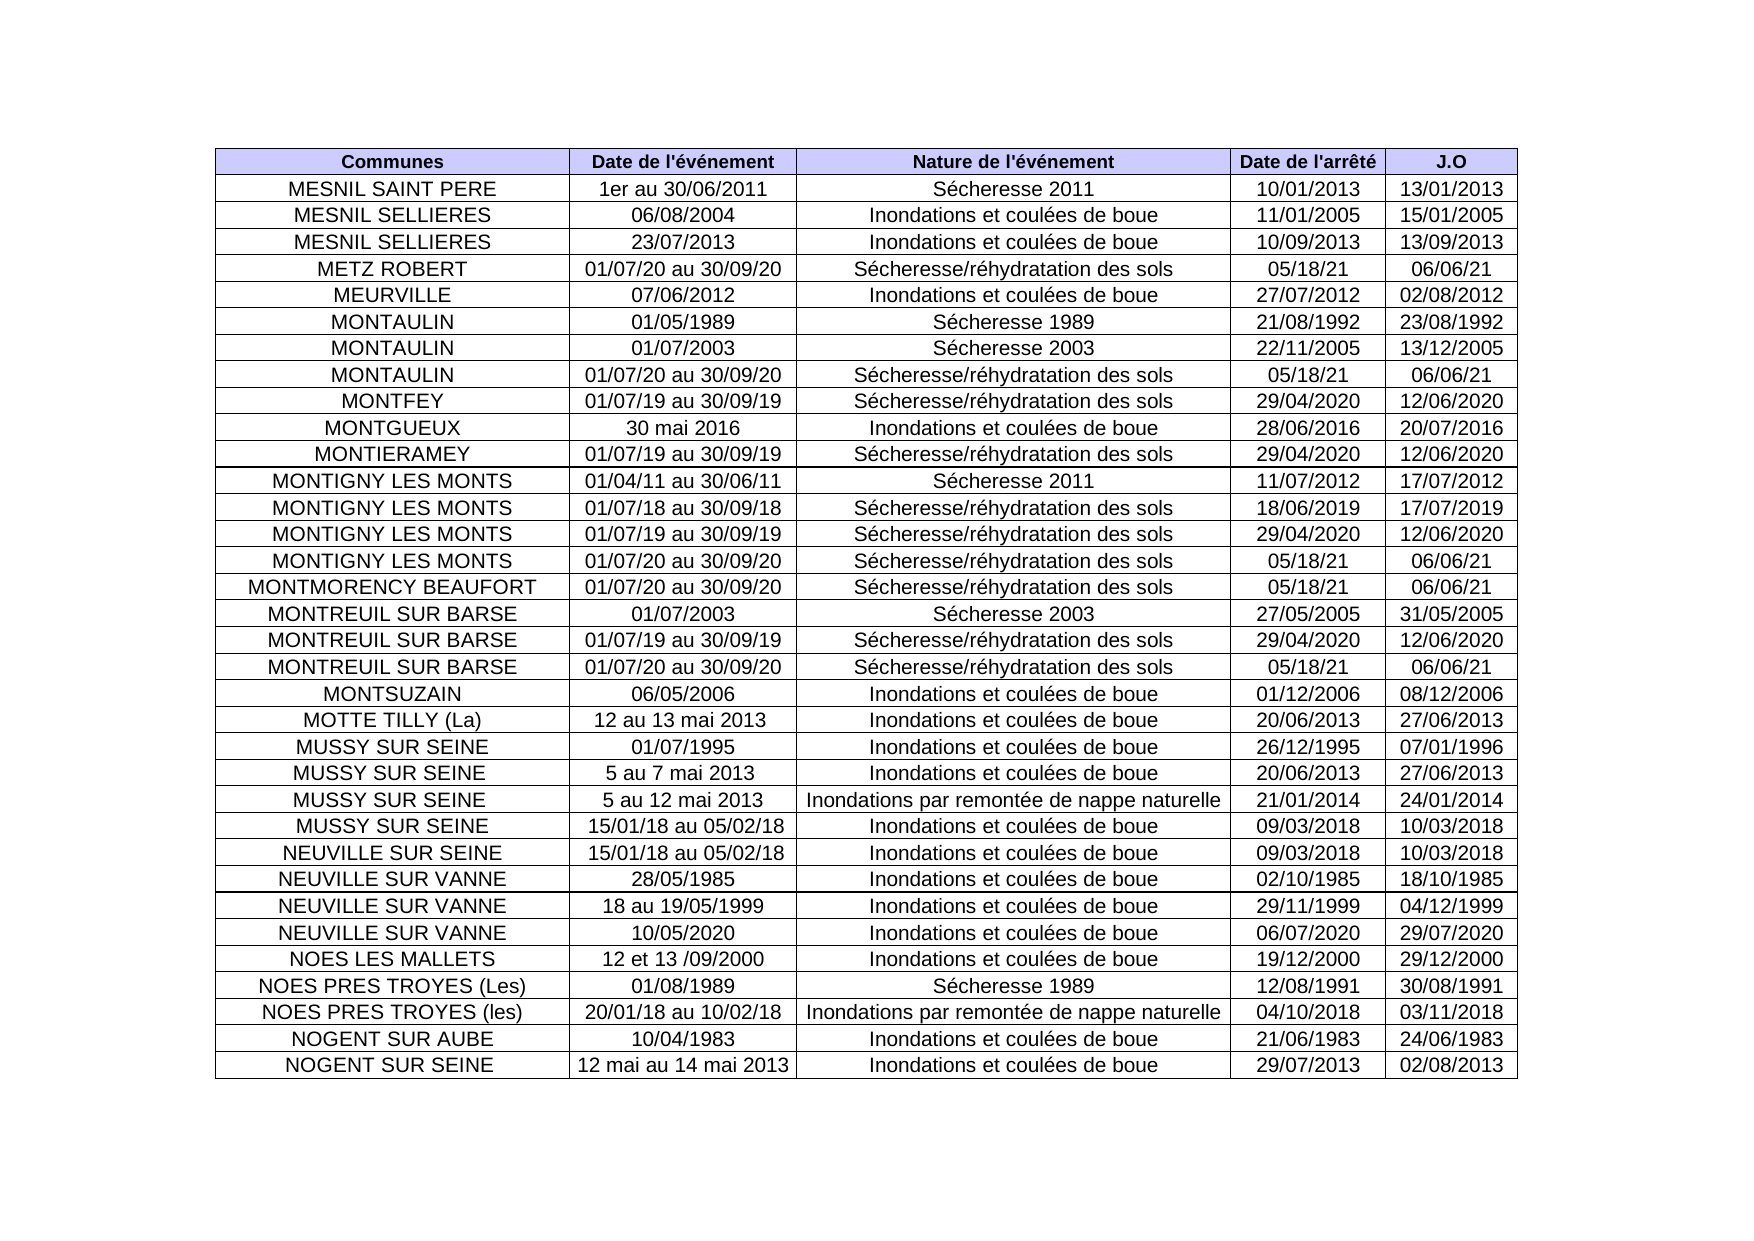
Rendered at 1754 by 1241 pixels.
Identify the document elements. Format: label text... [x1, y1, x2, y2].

table_cell 06/06/21 [1386, 574, 1517, 599]
table_cell 15/01/2005 [1386, 202, 1517, 227]
table_cell Sécheresse/réhydratation des sols [797, 441, 1230, 466]
table_cell 30/08/1991 [1386, 972, 1517, 998]
table_cell 09/03/2018 [1231, 813, 1385, 838]
table_cell 01/07/20 au 30/09/20 [570, 361, 796, 387]
table_cell NOGENT SUR AUBE [216, 1025, 569, 1051]
table_cell NOES PRES TROYES (Les) [216, 972, 569, 998]
table_cell 01/07/18 au 30/09/18 [570, 494, 796, 519]
table_cell 12 et 13 /09/2000 [570, 946, 796, 971]
table_cell 28/05/1985 [570, 866, 796, 891]
table_cell MONTIGNY LES MONTS [216, 468, 569, 493]
table_cell 10/03/2018 [1386, 839, 1517, 865]
table_cell MONTSUZAIN [216, 680, 569, 706]
table_cell 29/12/2000 [1386, 946, 1517, 971]
table_cell MUSSY SUR SEINE [216, 733, 569, 759]
table_cell Inondations et coulées de boue [797, 202, 1230, 227]
table_cell 09/03/2018 [1231, 839, 1385, 865]
table_cell MONTIGNY LES MONTS [216, 494, 569, 519]
table_header Communes [216, 149, 569, 174]
table_cell 15/01/18 au 05/02/18 [570, 813, 796, 838]
table_cell Sécheresse 2011 [797, 175, 1230, 201]
table_cell 01/08/1989 [570, 972, 796, 998]
table_cell MONTIGNY LES MONTS [216, 521, 569, 546]
table_cell MONTFEY [216, 388, 569, 413]
table_cell NEUVILLE SUR VANNE [216, 893, 569, 918]
table_cell 10/09/2013 [1231, 229, 1385, 254]
table_cell 18/05/21 [1231, 654, 1385, 679]
table_cell METZ ROBERT [216, 255, 569, 281]
table_cell 27/07/2012 [1231, 282, 1385, 307]
table_cell 21/06/1983 [1231, 1025, 1385, 1051]
table_cell 11/07/2012 [1231, 468, 1385, 493]
table_cell 01/07/19 au 30/09/19 [570, 388, 796, 413]
table_cell Inondations et coulées de boue [797, 1052, 1230, 1077]
table_header Nature de l'événement [797, 149, 1230, 174]
table_cell 18/05/21 [1231, 361, 1385, 387]
table_cell 29/07/2020 [1386, 919, 1517, 944]
table_cell 18/05/21 [1231, 574, 1385, 599]
table_cell 03/11/2018 [1386, 999, 1517, 1024]
table_cell 5 au 12 mai 2013 [570, 786, 796, 812]
table_cell Inondations et coulées de boue [797, 893, 1230, 918]
table_cell 17/07/2012 [1386, 468, 1517, 493]
table_cell 06/06/21 [1386, 361, 1517, 387]
table_cell 01/07/20 au 30/09/20 [570, 654, 796, 679]
table_cell 07/01/1996 [1386, 733, 1517, 759]
table_cell 20/01/18 au 10/02/18 [570, 999, 796, 1024]
table_cell 13/01/2013 [1386, 175, 1517, 201]
table_cell Inondations et coulées de boue [797, 919, 1230, 944]
table_cell NOGENT SUR SEINE [216, 1052, 569, 1077]
table_cell 10/03/2018 [1386, 813, 1517, 838]
table_cell 12 au 13 mai 2013 [570, 707, 796, 732]
table_cell 01/07/20 au 30/09/20 [570, 574, 796, 599]
table_cell Sécheresse/réhydratation des sols [797, 361, 1230, 387]
table_cell MONTAULIN [216, 308, 569, 334]
table_cell MONTREUIL SUR BARSE [216, 654, 569, 679]
table_cell 01/04/11 au 30/06/11 [570, 468, 796, 493]
table_cell 23/07/2013 [570, 229, 796, 254]
table_cell Sécheresse/réhydratation des sols [797, 547, 1230, 573]
table_cell 29/11/1999 [1231, 893, 1385, 918]
table_cell 06/05/2006 [570, 680, 796, 706]
table_cell NEUVILLE SUR SEINE [216, 839, 569, 865]
table_cell MONTGUEUX [216, 414, 569, 440]
table_cell Sécheresse/réhydratation des sols [797, 521, 1230, 546]
table_cell 18/10/1985 [1386, 866, 1517, 891]
table_cell MONTAULIN [216, 335, 569, 360]
table_cell 02/10/1985 [1231, 866, 1385, 891]
table_cell 29/04/2020 [1231, 441, 1385, 466]
table_cell Inondations par remontée de nappe naturelle [797, 999, 1230, 1024]
table_cell 26/12/1995 [1231, 733, 1385, 759]
table_cell MUSSY SUR SEINE [216, 813, 569, 838]
table_cell Sécheresse 2003 [797, 335, 1230, 360]
table_cell 29/07/2013 [1231, 1052, 1385, 1077]
table_cell MESNIL SAINT PERE [216, 175, 569, 201]
table_cell 20/06/2013 [1231, 760, 1385, 785]
table_cell 06/07/2020 [1231, 919, 1385, 944]
table_cell 22/11/2005 [1231, 335, 1385, 360]
table_cell Sécheresse/réhydratation des sols [797, 654, 1230, 679]
table_cell Sécheresse 2003 [797, 600, 1230, 626]
table_cell 11/01/2005 [1231, 202, 1385, 227]
table_cell Sécheresse/réhydratation des sols [797, 574, 1230, 599]
table_cell 12/06/2020 [1386, 627, 1517, 652]
table_cell 19/12/2000 [1231, 946, 1385, 971]
table_cell 31/05/2005 [1386, 600, 1517, 626]
table_cell 30 mai 2016 [570, 414, 796, 440]
table_cell 23/08/1992 [1386, 308, 1517, 334]
table_cell 29/04/2020 [1231, 627, 1385, 652]
table_cell 28/06/2016 [1231, 414, 1385, 440]
table_cell 04/10/2018 [1231, 999, 1385, 1024]
table_cell 5 au 7 mai 2013 [570, 760, 796, 785]
table_cell 01/07/2003 [570, 335, 796, 360]
table_cell Inondations par remontée de nappe naturelle [797, 786, 1230, 812]
table_cell Sécheresse 1989 [797, 308, 1230, 334]
table_cell MOTTE TILLY (La) [216, 707, 569, 732]
table_cell 02/08/2012 [1386, 282, 1517, 307]
table_cell 27/06/2013 [1386, 707, 1517, 732]
table_cell 06/08/2004 [570, 202, 796, 227]
table_cell Inondations et coulées de boue [797, 839, 1230, 865]
table_cell 13/09/2013 [1386, 229, 1517, 254]
table_cell NEUVILLE SUR VANNE [216, 919, 569, 944]
table_cell 12/08/1991 [1231, 972, 1385, 998]
table_cell 06/06/21 [1386, 547, 1517, 573]
table_cell 01/07/19 au 30/09/19 [570, 441, 796, 466]
table_cell Inondations et coulées de boue [797, 229, 1230, 254]
table_cell 24/06/1983 [1386, 1025, 1517, 1051]
table_cell 20/07/2016 [1386, 414, 1517, 440]
table_cell 02/08/2013 [1386, 1052, 1517, 1077]
table_cell Inondations et coulées de boue [797, 680, 1230, 706]
table_cell Inondations et coulées de boue [797, 282, 1230, 307]
table_cell 10/05/2020 [570, 919, 796, 944]
table_cell Sécheresse/réhydratation des sols [797, 627, 1230, 652]
table_cell 29/04/2020 [1231, 388, 1385, 413]
table_cell NOES LES MALLETS [216, 946, 569, 971]
table_cell 06/06/21 [1386, 654, 1517, 679]
table_cell 10/01/2013 [1231, 175, 1385, 201]
table_cell Inondations et coulées de boue [797, 760, 1230, 785]
table_cell MEURVILLE [216, 282, 569, 307]
table_cell Inondations et coulées de boue [797, 707, 1230, 732]
table_cell 13/12/2005 [1386, 335, 1517, 360]
table_cell 06/06/21 [1386, 255, 1517, 281]
table_cell NOES PRES TROYES (les) [216, 999, 569, 1024]
table_cell 20/06/2013 [1231, 707, 1385, 732]
table_cell Inondations et coulées de boue [797, 866, 1230, 891]
table_cell 18/06/2019 [1231, 494, 1385, 519]
table_cell 18/05/21 [1231, 547, 1385, 573]
table_cell Sécheresse/réhydratation des sols [797, 255, 1230, 281]
table_cell 01/07/19 au 30/09/19 [570, 627, 796, 652]
table_cell 04/12/1999 [1386, 893, 1517, 918]
table_cell Sécheresse/réhydratation des sols [797, 388, 1230, 413]
table_cell Inondations et coulées de boue [797, 1025, 1230, 1051]
table_cell Inondations et coulées de boue [797, 813, 1230, 838]
table_header Date de l'arrêté [1231, 149, 1385, 174]
table_cell 12 mai au 14 mai 2013 [570, 1052, 796, 1077]
table_cell 27/06/2013 [1386, 760, 1517, 785]
table_cell 18 au 19/05/1999 [570, 893, 796, 918]
table_cell 21/08/1992 [1231, 308, 1385, 334]
table_cell 12/06/2020 [1386, 388, 1517, 413]
table_cell 10/04/1983 [570, 1025, 796, 1051]
table_cell 01/07/20 au 30/09/20 [570, 547, 796, 573]
table_cell MONTAULIN [216, 361, 569, 387]
table_cell Inondations et coulées de boue [797, 733, 1230, 759]
table_cell 07/06/2012 [570, 282, 796, 307]
table_cell MONTMORENCY BEAUFORT [216, 574, 569, 599]
table_cell 01/07/19 au 30/09/19 [570, 521, 796, 546]
table_cell 12/06/2020 [1386, 441, 1517, 466]
table_cell Sécheresse 1989 [797, 972, 1230, 998]
table_cell 01/05/1989 [570, 308, 796, 334]
table_cell 27/05/2005 [1231, 600, 1385, 626]
table_cell 15/01/18 au 05/02/18 [570, 839, 796, 865]
table_cell MONTIERAMEY [216, 441, 569, 466]
table_cell 24/01/2014 [1386, 786, 1517, 812]
table_cell 01/07/1995 [570, 733, 796, 759]
table_cell Sécheresse/réhydratation des sols [797, 494, 1230, 519]
table_cell Inondations et coulées de boue [797, 946, 1230, 971]
table_cell MESNIL SELLIERES [216, 229, 569, 254]
table_cell 21/01/2014 [1231, 786, 1385, 812]
table_cell 01/12/2006 [1231, 680, 1385, 706]
table_cell 29/04/2020 [1231, 521, 1385, 546]
table_cell 01/07/2003 [570, 600, 796, 626]
table_cell MONTREUIL SUR BARSE [216, 627, 569, 652]
table_cell 17/07/2019 [1386, 494, 1517, 519]
table_cell MONTIGNY LES MONTS [216, 547, 569, 573]
table_cell NEUVILLE SUR VANNE [216, 866, 569, 891]
table_cell 01/07/20 au 30/09/20 [570, 255, 796, 281]
table_cell Sécheresse 2011 [797, 468, 1230, 493]
table_cell MESNIL SELLIERES [216, 202, 569, 227]
table_header Date de l'événement [570, 149, 796, 174]
table_cell MUSSY SUR SEINE [216, 786, 569, 812]
table_cell 1er au 30/06/2011 [570, 175, 796, 201]
table_cell 08/12/2006 [1386, 680, 1517, 706]
table_cell Inondations et coulées de boue [797, 414, 1230, 440]
table_cell MONTREUIL SUR BARSE [216, 600, 569, 626]
table_cell MUSSY SUR SEINE [216, 760, 569, 785]
table_header J.O [1386, 149, 1517, 174]
table_cell 12/06/2020 [1386, 521, 1517, 546]
table_cell 18/05/21 [1231, 255, 1385, 281]
